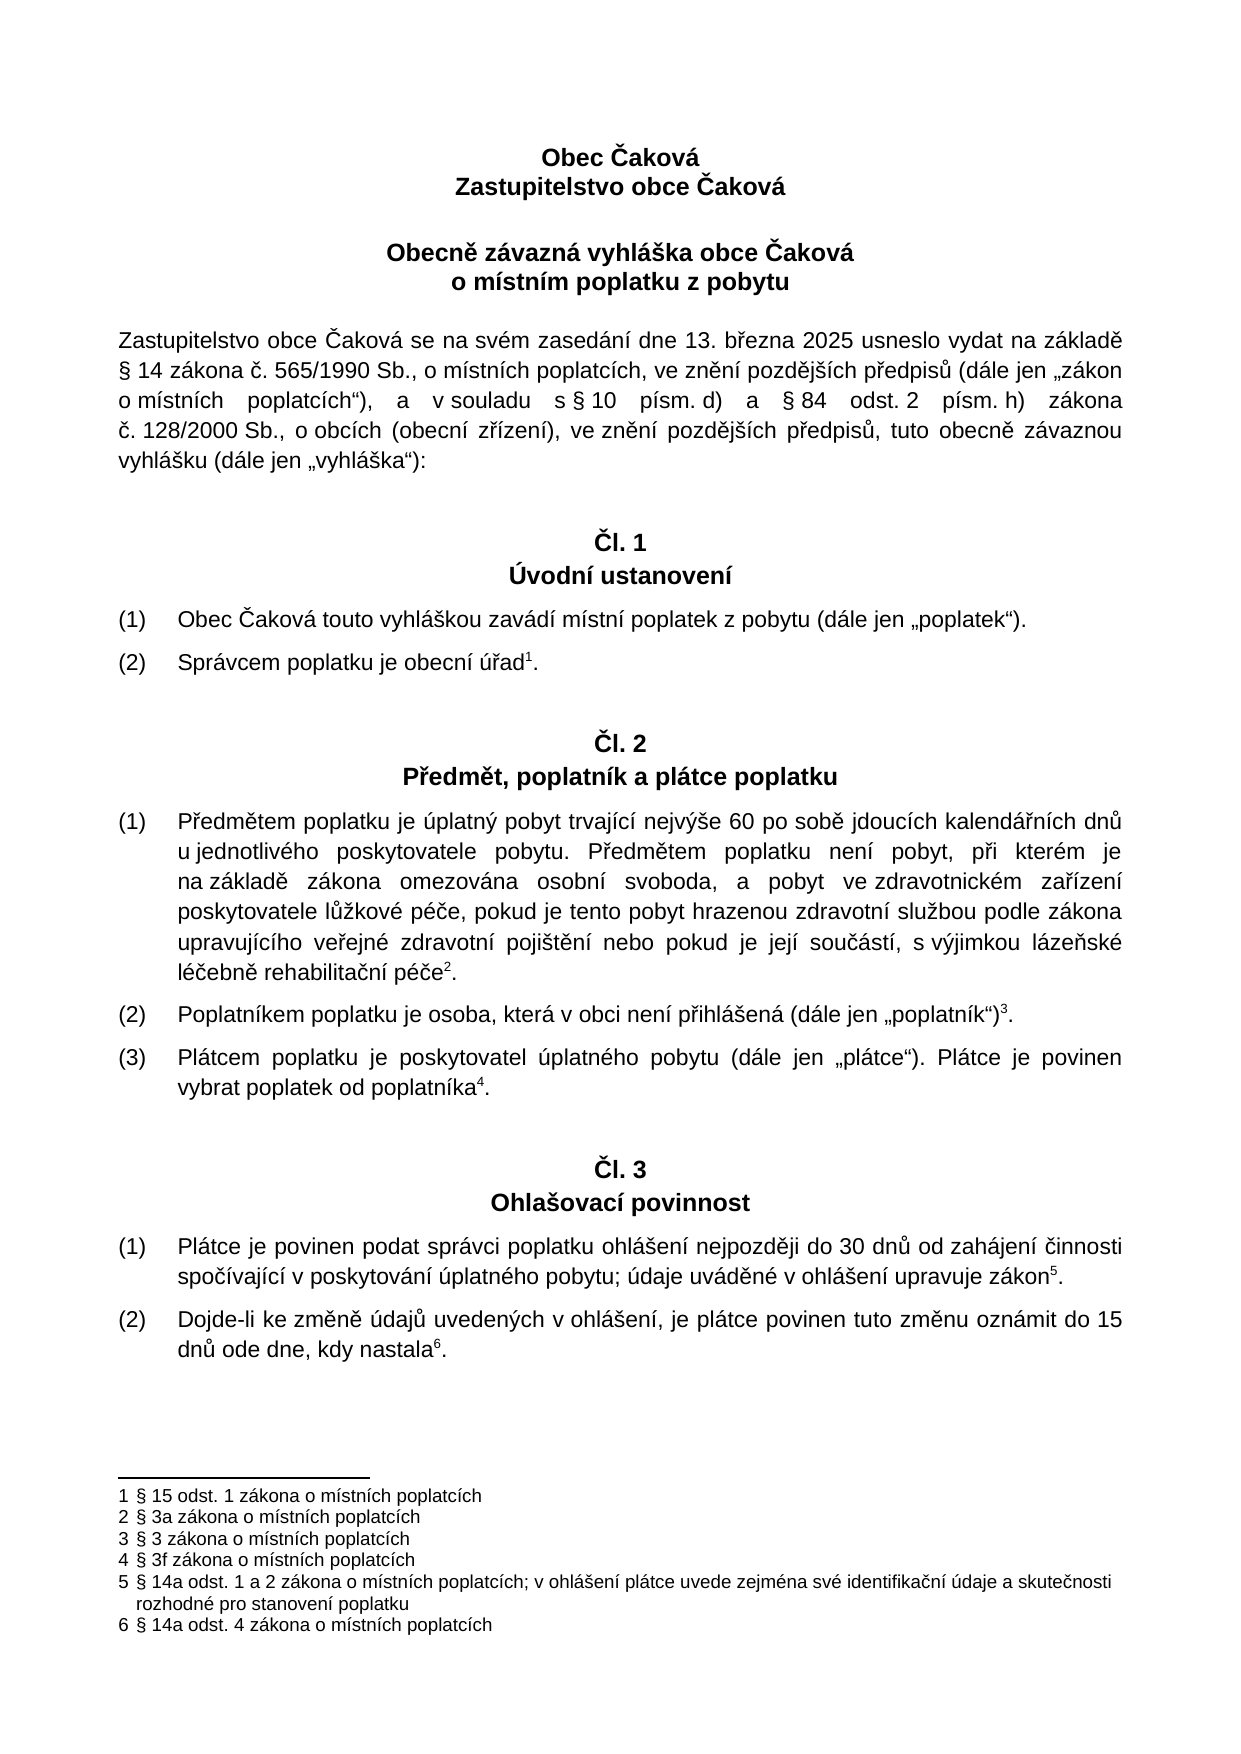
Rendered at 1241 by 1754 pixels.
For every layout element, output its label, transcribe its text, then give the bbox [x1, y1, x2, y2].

list Obec Čaková touto vyhláškou zavádí místní poplatek z pobytu (dále jen „poplatek“). [118, 606, 1122, 633]
list § 3f zákona o místních poplatcích [118, 1549, 1122, 1571]
subtitle Čl. 1 Úvodní ustanovení [118, 528, 1122, 589]
list Dojde-li ke změně údajů uvedených v ohlášení, je plátce povinen tuto změnu oznámit do 15 dnů ode dne, kdy nastala. [118, 1306, 1122, 1363]
list § 14a odst. 4 zákona o místních poplatcích [118, 1614, 1122, 1635]
subtitle Čl. 2 Předmět, poplatník a plátce poplatku [118, 729, 1122, 791]
list § 3a zákona o místních poplatcích [118, 1506, 1122, 1528]
text Zastupitelstvo obce Čaková se na svém zasedání dne 13. března 2025 usneslo vydat na základě § 14 zákona č. 565/1990 Sb., o místních poplatcích, ve znění pozdějších předpisů (dále jen „zákon o místních poplatcích“), a v souladu s § 10 písm. d) a § 84 odst. 2 písm. h) zákona č. 128/2000 Sb., o obcích (obecní zřízení), ve znění pozdějších předpisů, tuto obecně závaznou vyhlášku (dále jen „vyhláška“): [118, 327, 1122, 474]
subtitle Čl. 3 Ohlašovací povinnost [118, 1154, 1122, 1216]
subtitle Obecně závazná vyhláška obce Čaková o místním poplatku z pobytu [118, 238, 1122, 295]
list Plátce je povinen podat správci poplatku ohlášení nejpozději do 30 dnů od zahájení činnosti spočívající v poskytování úplatného pobytu; údaje uváděné v ohlášení upravuje zákon. [118, 1233, 1122, 1290]
list Poplatníkem poplatku je osoba, která v obci není přihlášená (dále jen „poplatník“). [118, 1001, 1122, 1028]
list § 14a odst. 1 a 2 zákona o místních poplatcích; v ohlášení plátce uvede zejména své identifikační údaje a skutečnosti rozhodné pro stanovení poplatku [118, 1571, 1122, 1614]
list Plátcem poplatku je poskytovatel úplatného pobytu (dále jen „plátce“). Plátce je povinen vybrat poplatek od poplatníka. [118, 1044, 1122, 1101]
title Obec Čaková Zastupitelstvo obce Čaková [118, 143, 1122, 201]
list Předmětem poplatku je úplatný pobyt trvající nejvýše 60 po sobě jdoucích kalendářních dnů u jednotlivého poskytovatele pobytu. Předmětem poplatku není pobyt, při kterém je na základě zákona omezována osobní svoboda, a pobyt ve zdravotnickém zařízení poskytovatele lůžkové péče, pokud je tento pobyt hrazenou zdravotní službou podle zákona upravujícího veřejné zdravotní pojištění nebo pokud je její součástí, s výjimkou lázeňské léčebně rehabilitační péče. [118, 808, 1122, 985]
list Správcem poplatku je obecní úřad. [118, 649, 1122, 675]
list § 3 zákona o místních poplatcích [118, 1528, 1122, 1549]
list § 15 odst. 1 zákona o místních poplatcích [118, 1484, 1122, 1506]
